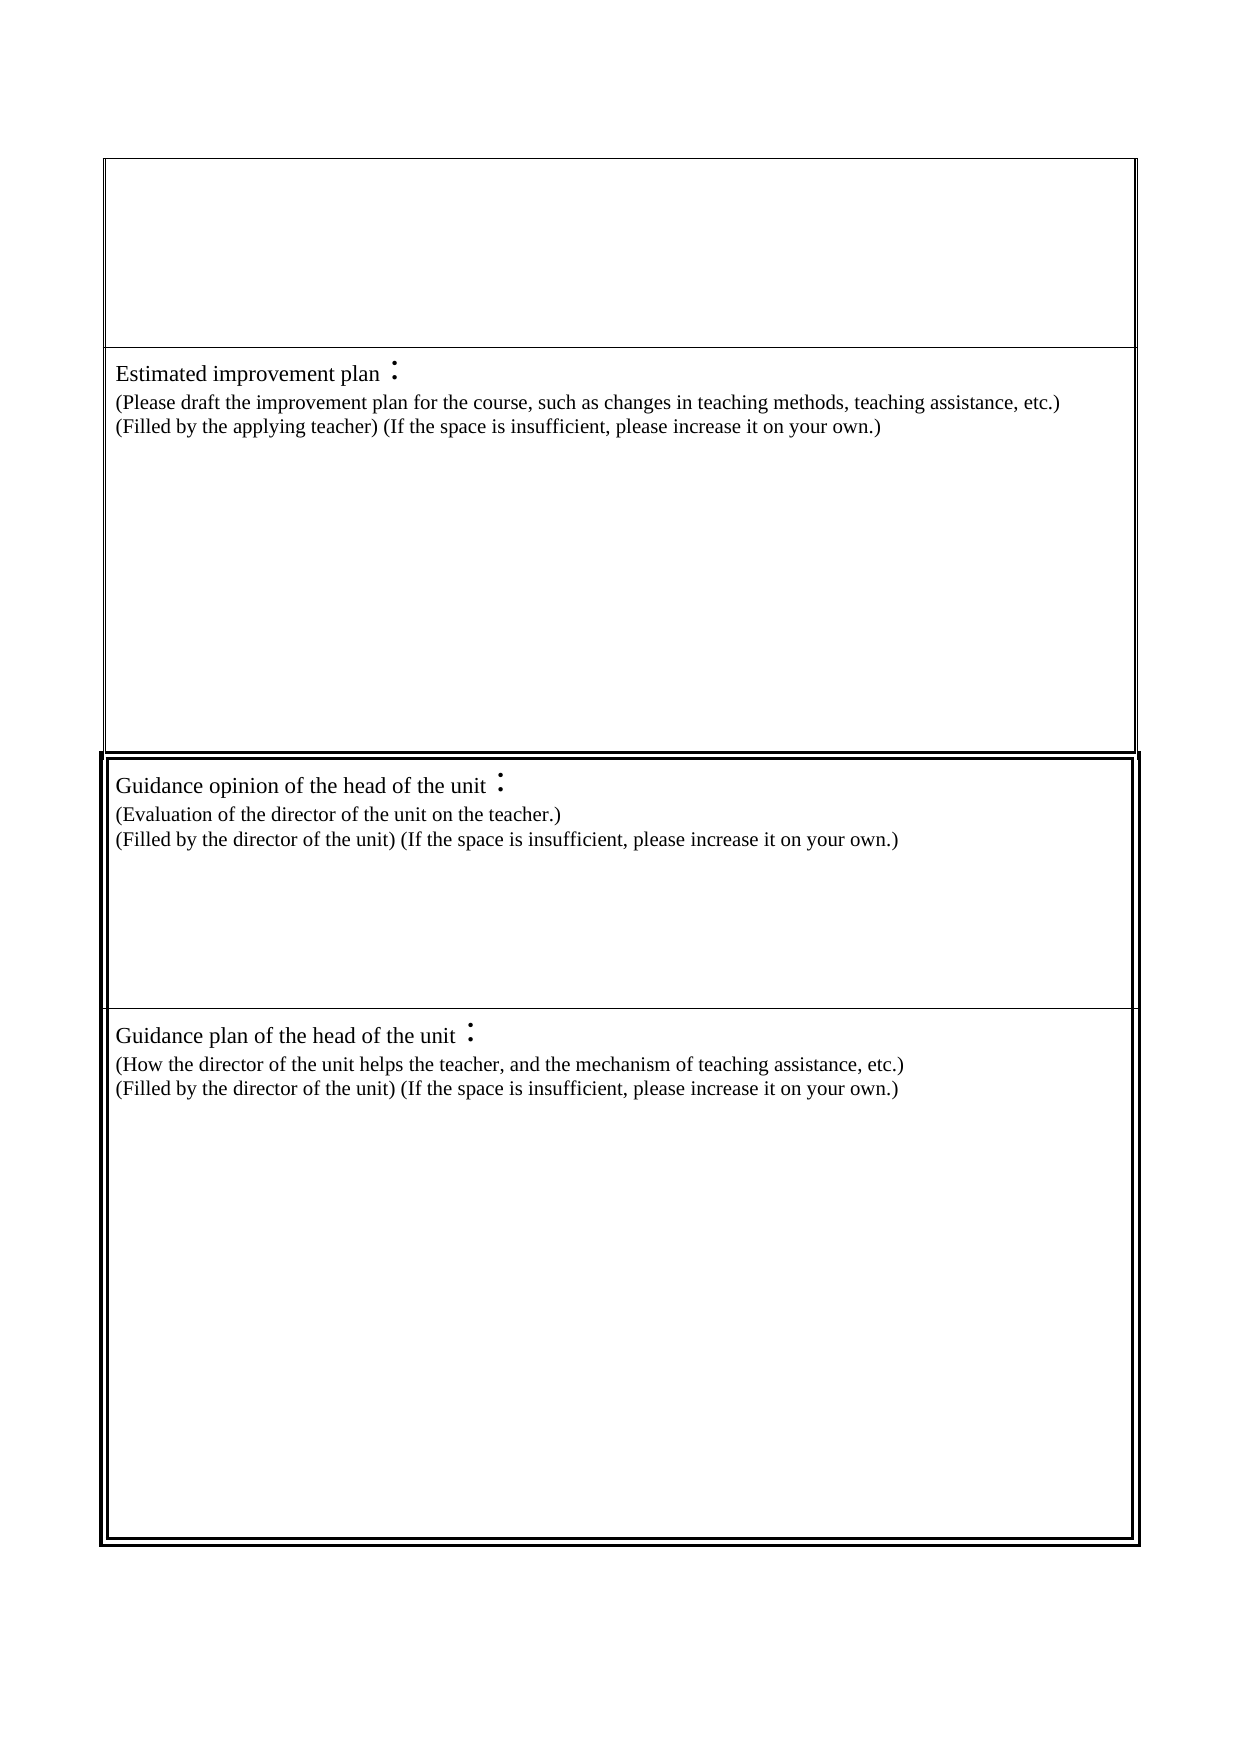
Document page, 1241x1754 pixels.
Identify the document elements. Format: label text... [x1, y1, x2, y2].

table_cell Guidance opinion of the head of the unit： (Evaluation of the director of the unit on the teacher.) (Filled by the director of the unit) (If the space is insufficient, please increase it on your own.) [104, 752, 1136, 1008]
table_cell Guidance plan of the head of the unit： (How the director of the unit helps the teacher, and the mechanism of teaching assistance, etc.) (Filled by the director of the unit) (If the space is insufficient, please increase it on your own.) [109, 1009, 1131, 1537]
table_cell Estimated improvement plan： (Please draft the improvement plan for the course, such as changes in teaching methods, teaching assistance, etc.) (Filled by the applying teacher) (If the space is insufficient, please increase it on your own.) [106, 348, 1134, 751]
table_cell [106, 159, 1134, 347]
